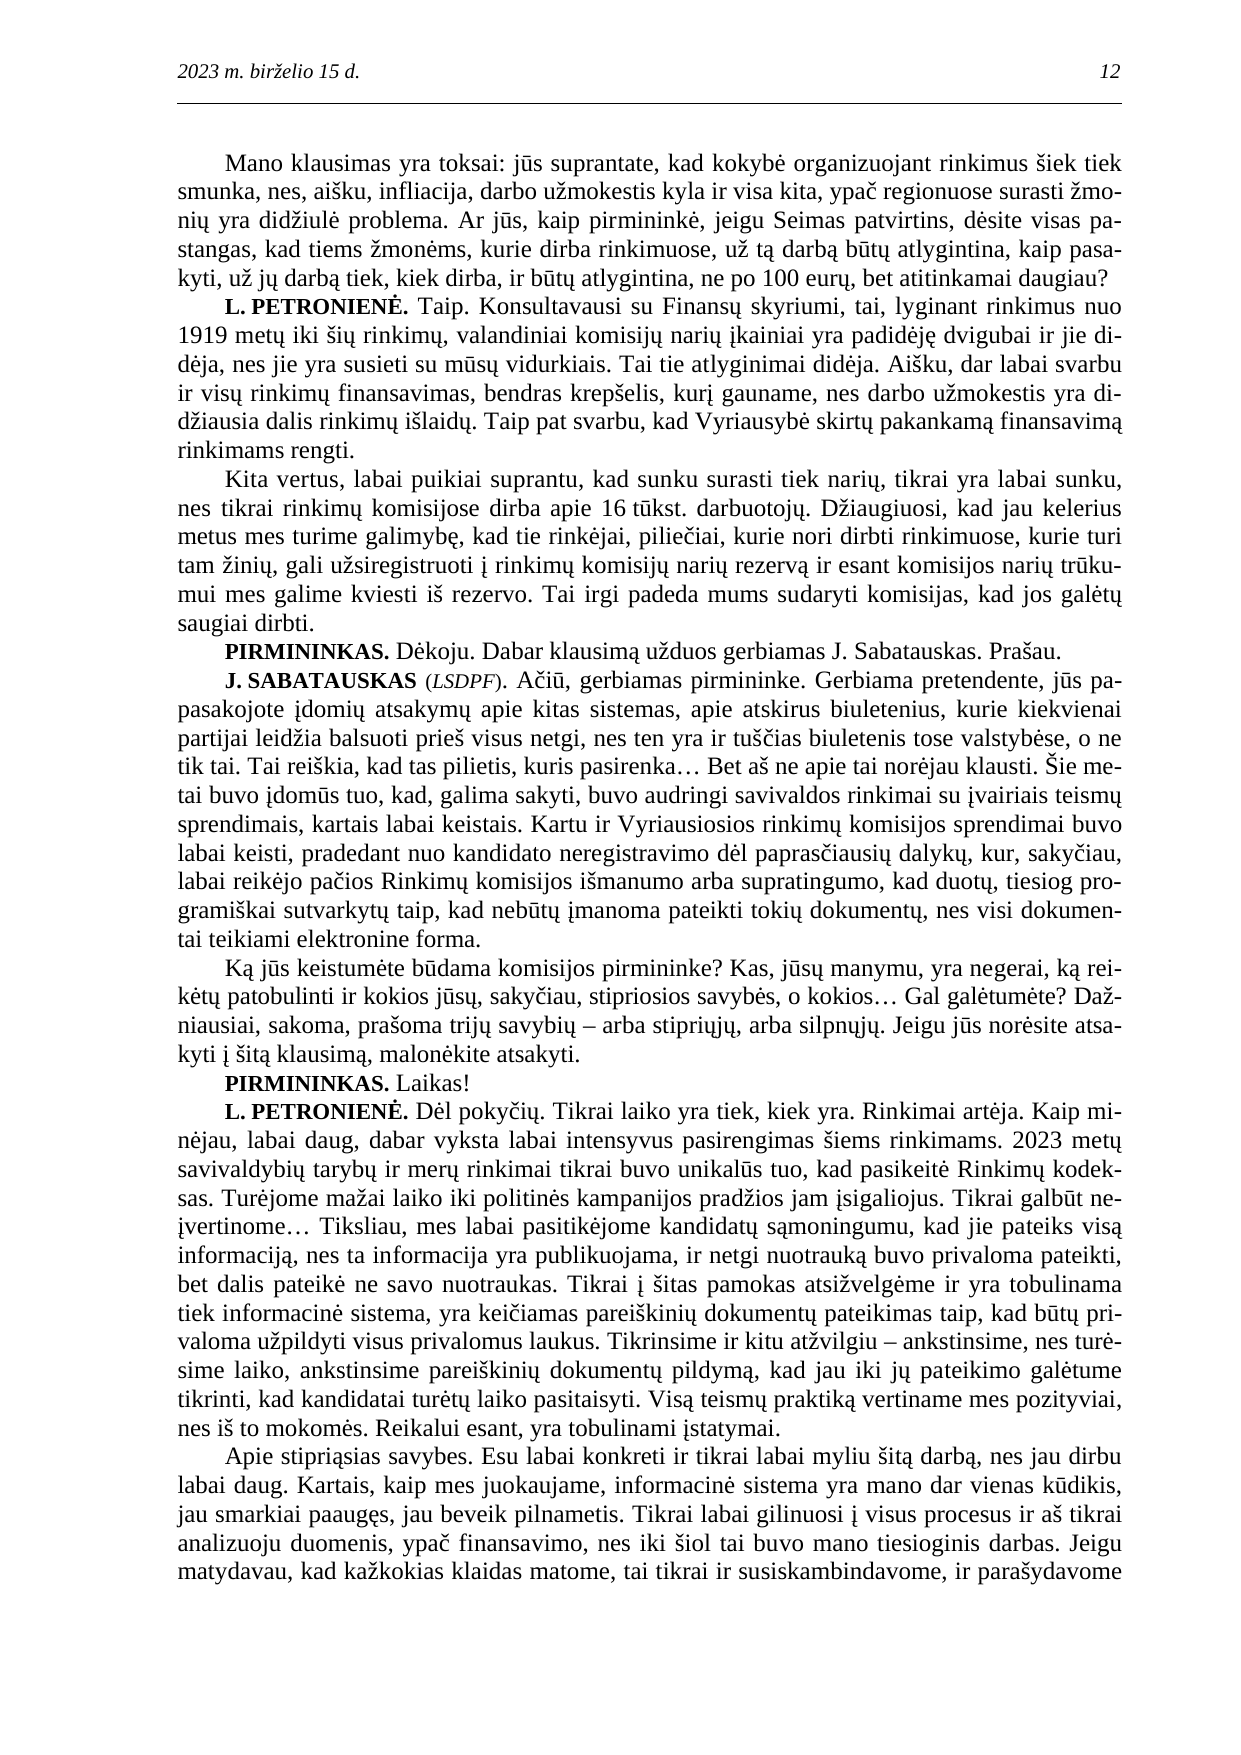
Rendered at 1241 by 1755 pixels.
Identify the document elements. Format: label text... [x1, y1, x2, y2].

text Ki­ta ver­tus, la­bai pui­kiai su­pran­tu, kad sun­ku su­ras­ti tiek na­rių, tik­rai yra la­bai sun­ku, nes tik­rai rin­ki­mų ko­mi­si­jo­se dir­ba apie 16 tūkst. dar­buo­to­jų. Džiau­giuo­si, kad jau ke­le­rius me­tus mes tu­ri­me ga­li­my­bę, kad tie rin­kė­jai, pi­lie­čiai, ku­rie no­ri dirb­ti rin­ki­muo­se, ku­rie tu­ri tam ži­nių, ga­li už­si­re­gist­ruo­ti į rin­ki­mų ko­mi­si­jų na­rių re­zer­vą ir esant ko­mi­si­jos na­rių trū­ku­mui mes ga­li­me kvies­ti iš re­zer­vo. Tai ir­gi pa­de­da mums su­da­ry­ti ko­mi­si­jas, kad jos ga­lė­tų sau­giai dirb­ti. [177, 464, 1122, 636]
text L. PETRONIENĖ. Taip. Kon­sul­ta­vau­si su Fi­nan­sų sky­riu­mi, tai, ly­gi­nant rin­ki­mus nuo 1919 me­tų iki šių rin­ki­mų, va­lan­di­niai ko­mi­si­jų na­rių įkai­niai yra pa­di­dė­ję dvi­gu­bai ir jie di­dė­ja, nes jie yra su­sie­ti su mū­sų vi­dur­kiais. Tai tie at­ly­gi­ni­mai di­dė­ja. Aiš­ku, dar la­bai svar­bu ir vi­sų rin­ki­mų fi­nan­sa­vi­mas, ben­dras krep­še­lis, ku­rį gau­na­me, nes dar­bo už­mo­kes­tis yra di­džiau­sia da­lis rin­ki­mų iš­lai­dų. Taip pat svar­bu, kad Vy­riau­sy­bė skir­tų pa­kan­ka­mą fi­nan­sa­vi­mą rin­ki­mams reng­ti. [177, 291, 1122, 464]
text J. SABATAUSKAS (LSDPF). Ačiū, ger­bia­mas pir­mi­nin­ke. Ger­bia­ma pre­ten­den­te, jūs pa­pa­sa­ko­jo­te įdo­mių at­sa­ky­mų apie ki­tas sis­te­mas, apie at­ski­rus biu­le­te­nius, ku­rie kiek­vie­nai par­ti­jai lei­džia bal­suo­ti prieš vi­sus net­gi, nes ten yra ir tuš­čias biu­le­te­nis to­se vals­ty­bė­se, o ne tik tai. Tai reiš­kia, kad tas pi­lie­tis, ku­ris pa­si­ren­ka… Bet aš ne apie tai no­rė­jau klaus­ti. Šie me­tai bu­vo įdo­mūs tuo, kad, ga­li­ma sa­ky­ti, bu­vo aud­rin­gi sa­vi­val­dos rin­ki­mai su įvai­riais teis­mų spren­di­mais, kar­tais la­bai keis­tais. Kar­tu ir Vy­riau­sio­sios rin­ki­mų ko­mi­si­jos spren­di­mai bu­vo la­bai keis­ti, pra­de­dant nuo kan­di­da­to ne­re­gist­ra­vi­mo dėl pa­pras­čiau­sių da­ly­kų, kur, sa­ky­čiau, la­bai rei­kė­jo pa­čios Rin­ki­mų ko­mi­si­jos iš­ma­nu­mo ar­ba su­pra­tin­gu­mo, kad duo­tų, tie­siog pro­gra­miš­kai su­tvar­ky­tų taip, kad ne­bū­tų įma­no­ma pa­teik­ti to­kių do­ku­men­tų, nes vi­si do­ku­men­tai tei­kia­mi elek­tro­ni­ne for­ma. [177, 665, 1122, 953]
text Ką jūs keis­tu­mė­te bū­da­ma ko­mi­si­jos pir­mi­nin­ke? Kas, jū­sų ma­ny­mu, yra ne­ge­rai, ką rei­kė­tų pa­to­bu­lin­ti ir ko­kios jū­sų, sa­ky­čiau, stip­rio­sios sa­vy­bės, o ko­kios… Gal ga­lė­tu­mė­te? Daž­niau­siai, sa­ko­ma, pra­šo­ma tri­jų sa­vy­bių – ar­ba stip­rių­jų, ar­ba sil­pnų­jų. Jei­gu jūs no­rė­si­te at­sa­ky­ti į ši­tą klau­si­mą, ma­lo­nė­ki­te at­sa­ky­ti. [177, 953, 1122, 1068]
text Ma­no klau­si­mas yra tok­sai: jūs su­pran­ta­te, kad ko­ky­bė or­ga­ni­zuo­jant rin­ki­mus šiek tiek smun­ka, nes, aiš­ku, in­flia­ci­ja, dar­bo už­mo­kes­tis ky­la ir vi­sa ki­ta, ypač re­gio­nuo­se su­ras­ti žmo­nių yra di­džiu­lė pro­ble­ma. Ar jūs, kaip pir­mi­nin­kė, jei­gu Sei­mas pa­tvir­tins, dė­si­te vi­sas pa­stan­gas, kad tiems žmo­nėms, ku­rie dir­ba rin­ki­muo­se, už tą dar­bą bū­tų at­ly­gin­ti­na, kaip pa­sa­ky­ti, už jų dar­bą tiek, kiek dir­ba, ir bū­tų at­ly­gin­ti­na, ne po 100 eu­rų, bet ati­tin­ka­mai daugiau? [177, 148, 1122, 291]
text PIRMININKAS. Lai­kas! [177, 1068, 1122, 1096]
text L. PETRONIENĖ. Dėl po­ky­čių. Tik­rai lai­ko yra tiek, kiek yra. Rin­ki­mai ar­tė­ja. Kaip mi­nė­jau, la­bai daug, da­bar vyks­ta la­bai in­ten­sy­vus pa­si­ren­gi­mas šiems rin­ki­mams. 2023 me­tų sa­vi­val­dy­bių ta­ry­bų ir me­rų rin­ki­mai tik­rai bu­vo uni­ka­lūs tuo, kad pa­si­kei­tė Rin­ki­mų ko­dek­sas. Tu­rė­jo­me ma­žai lai­ko iki po­li­ti­nės kam­pa­ni­jos pra­džios jam įsi­ga­lio­jus. Tik­rai gal­būt ne­įver­ti­no­me… Tiks­liau, mes la­bai pa­si­ti­kė­jo­me kan­di­da­tų są­mo­nin­gu­mu, kad jie pa­teiks vi­są in­for­ma­ci­ją, nes ta in­for­ma­ci­ja yra pub­li­kuo­ja­ma, ir net­gi nuo­trau­ką bu­vo pri­va­lo­ma pa­teik­ti, bet da­lis pa­tei­kė ne sa­vo nuo­trau­kas. Tik­rai į ši­tas pa­mo­kas at­si­žvel­gė­me ir yra to­bu­li­na­ma tiek in­for­ma­ci­nė sis­te­ma, yra kei­čia­mas pa­reiš­ki­nių do­ku­men­tų pa­tei­ki­mas taip, kad bū­tų pri­va­lo­ma už­pil­dy­ti vi­sus pri­va­lo­mus lau­kus. Tik­rin­si­me ir ki­tu at­žvil­giu – anks­tin­si­me, nes tu­rė­si­me lai­ko, anks­tin­si­me pa­reiš­ki­nių do­ku­men­tų pil­dy­mą, kad jau iki jų pa­tei­ki­mo ga­lė­tu­me tik­rin­ti, kad kan­di­da­tai tu­rė­tų lai­ko pa­si­tai­sy­ti. Vi­są teis­mų prak­ti­ką ver­ti­na­me mes po­zi­ty­viai, nes iš to mo­ko­mės. Rei­ka­lui esant, yra to­bu­li­na­mi įsta­ty­mai. [177, 1096, 1122, 1441]
text Apie stip­ri­ą­sias sa­vy­bes. Esu la­bai kon­kre­ti ir tik­rai la­bai my­liu ši­tą dar­bą, nes jau dir­bu la­bai daug. Kar­tais, kaip mes juo­kau­ja­me, in­for­ma­ci­nė sis­te­ma yra ma­no dar vie­nas kū­di­kis, jau smar­kiai pa­au­gęs, jau be­veik pil­na­me­tis. Tik­rai la­bai gi­li­nuo­si į vi­sus pro­ce­sus ir aš tik­rai ana­li­zuo­ju duo­me­nis, ypač fi­nan­sa­vi­mo, nes iki šiol tai bu­vo ma­no tie­sio­gi­nis dar­bas. Jei­gu ma­ty­da­vau, kad kaž­ko­kias klai­das ma­to­me, tai tik­rai ir su­si­skam­bin­da­vo­me, ir pa­ra­šy­da­vo­me [177, 1441, 1122, 1585]
text PIRMININKAS. Dė­ko­ju. Da­bar klau­si­mą už­duos ger­bia­mas J. Sa­ba­taus­kas. Pra­šau. [177, 636, 1122, 665]
